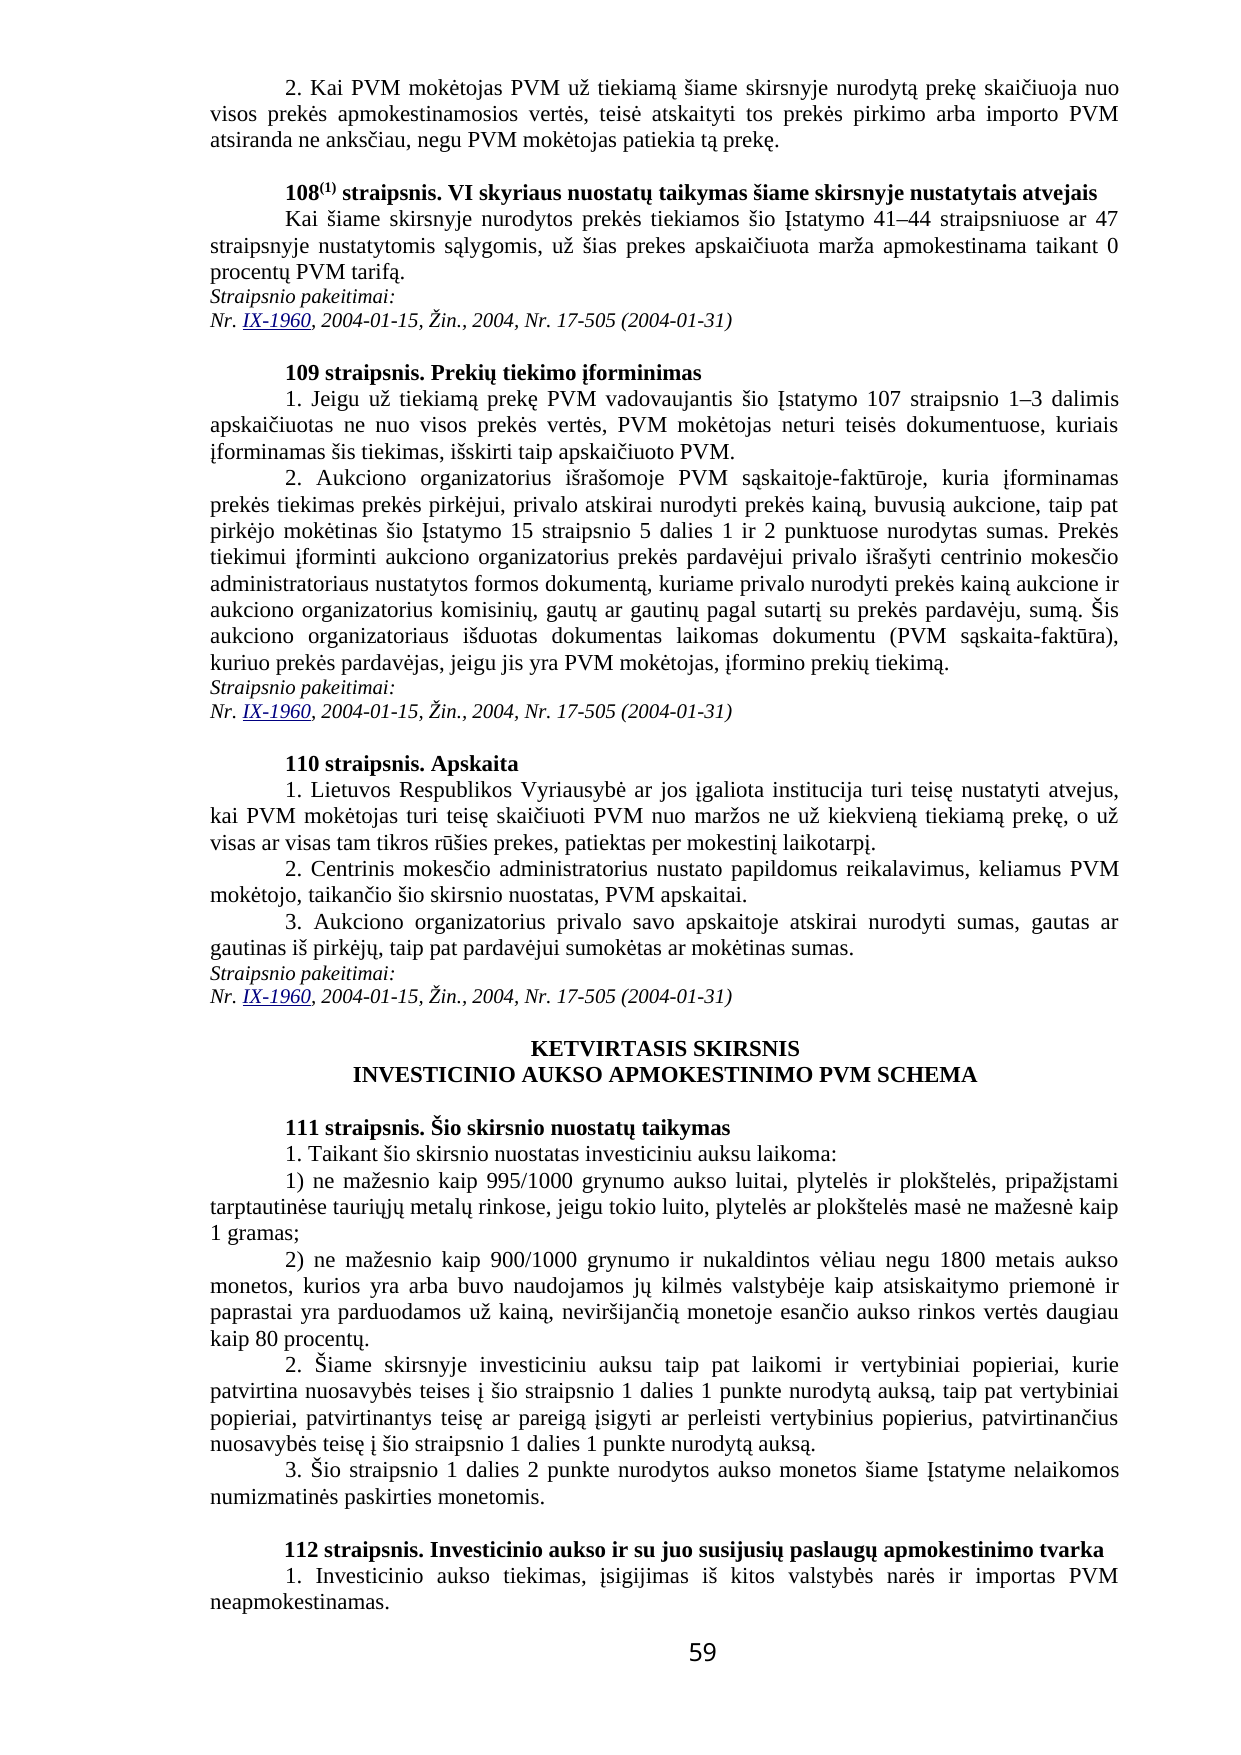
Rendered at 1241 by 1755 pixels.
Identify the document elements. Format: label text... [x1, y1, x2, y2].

text 2) ne mažesnio kaip 900/1000 grynumo ir nukaldintos vėliau negu 1800 metais aukso monetos, kurios yra arba buvo naudojamos jų kilmės valstybėje kaip atsiskaitymo priemonė ir paprastai yra parduodamos už kainą, neviršijančią monetoje esančio aukso rinkos vertės daugiau kaip 80 procentų. [210, 1246, 1120, 1351]
text Kai šiame skirsnyje nurodytos prekės tiekiamos šio Įstatymo 41–44 straipsniuose ar 47 straipsnyje nustatytomis sąlygomis, už šias prekes apskaičiuota marža apmokestinama taikant 0 procentų PVM tarifą. [210, 205, 1120, 284]
text Nr. IX-1960, 2004-01-15, Žin., 2004, Nr. 17-505 (2004-01-31) [210, 699, 1120, 723]
text Straipsnio pakeitimai: [210, 284, 1120, 308]
text 2. Kai PVM mokėtojas PVM už tiekiamą šiame skirsnyje nurodytą prekę skaičiuoja nuo visos prekės apmokestinamosios vertės, teisė atskaityti tos prekės pirkimo arba importo PVM atsiranda ne anksčiau, negu PVM mokėtojas patiekia tą prekę. [210, 73, 1120, 153]
text Straipsnio pakeitimai: [210, 960, 1120, 984]
text 3. Aukciono organizatorius privalo savo apskaitoje atskirai nurodyti sumas, gautas ar gautinas iš pirkėjų, taip pat pardavėjui sumokėtas ar mokėtinas sumas. [210, 908, 1120, 960]
text 1. Taikant šio skirsnio nuostatas investiciniu auksu laikoma: [210, 1140, 1120, 1167]
text INVESTICINIO AUKSO APMOKESTINIMO PVM SCHEMA [210, 1061, 1120, 1088]
text 1. Investicinio aukso tiekimas, įsigijimas iš kitos valstybės narės ir importas PVM neapmokestinamas. [210, 1562, 1120, 1615]
text 109 straipsnis. Prekių tiekimo įforminimas [210, 359, 1120, 385]
text KETVIRTASIS SKIRSNIS [210, 1035, 1120, 1061]
text 108(1) straipsnis. VI skyriaus nuostatų taikymas šiame skirsnyje nustatytais atvejais [285, 179, 1120, 205]
text Nr. IX-1960, 2004-01-15, Žin., 2004, Nr. 17-505 (2004-01-31) [210, 984, 1120, 1008]
text 1) ne mažesnio kaip 995/1000 grynumo aukso luitai, plytelės ir plokštelės, pripažįstami tarptautinėse tauriųjų metalų rinkose, jeigu tokio luito, plytelės ar plokštelės masė ne mažesnė kaip 1 gramas; [210, 1167, 1120, 1246]
text Nr. IX-1960, 2004-01-15, Žin., 2004, Nr. 17-505 (2004-01-31) [210, 308, 1120, 332]
text 110 straipsnis. Apskaita [210, 749, 1120, 776]
text 1. Lietuvos Respublikos Vyriausybė ar jos įgaliota institucija turi teisę nustatyti atvejus, kai PVM mokėtojas turi teisę skaičiuoti PVM nuo maržos ne už kiekvieną tiekiamą prekę, o už visas ar visas tam tikros rūšies prekes, patiektas per mokestinį laikotarpį. [210, 776, 1120, 855]
text 3. Šio straipsnio 1 dalies 2 punkte nurodytos aukso monetos šiame Įstatyme nelaikomos numizmatinės paskirties monetomis. [210, 1457, 1120, 1509]
text 1. Jeigu už tiekiamą prekę PVM vadovaujantis šio Įstatymo 107 straipsnio 1–3 dalimis apskaičiuotas ne nuo visos prekės vertės, PVM mokėtojas neturi teisės dokumentuose, kuriais įforminamas šis tiekimas, išskirti taip apskaičiuoto PVM. [210, 385, 1120, 464]
text 111 straipsnis. Šio skirsnio nuostatų taikymas [210, 1114, 1120, 1140]
text 2. Šiame skirsnyje investiciniu auksu taip pat laikomi ir vertybiniai popieriai, kurie patvirtina nuosavybės teises į šio straipsnio 1 dalies 1 punkte nurodytą auksą, taip pat vertybiniai popieriai, patvirtinantys teisę ar pareigą įsigyti ar perleisti vertybinius popierius, patvirtinančius nuosavybės teisę į šio straipsnio 1 dalies 1 punkte nurodytą auksą. [210, 1351, 1120, 1457]
text 2. Aukciono organizatorius išrašomoje PVM sąskaitoje-faktūroje, kuria įforminamas prekės tiekimas prekės pirkėjui, privalo atskirai nurodyti prekės kainą, buvusią aukcione, taip pat pirkėjo mokėtinas šio Įstatymo 15 straipsnio 5 dalies 1 ir 2 punktuose nurodytas sumas. Prekės tiekimui įforminti aukciono organizatorius prekės pardavėjui privalo išrašyti centrinio mokesčio administratoriaus nustatytos formos dokumentą, kuriame privalo nurodyti prekės kainą aukcione ir aukciono organizatorius komisinių, gautų ar gautinų pagal sutartį su prekės pardavėju, sumą. Šis aukciono organizatoriaus išduotas dokumentas laikomas dokumentu (PVM sąskaita-faktūra), kuriuo prekės pardavėjas, jeigu jis yra PVM mokėtojas, įformino prekių tiekimą. [210, 464, 1120, 675]
text 2. Centrinis mokesčio administratorius nustato papildomus reikalavimus, keliamus PVM mokėtojo, taikančio šio skirsnio nuostatas, PVM apskaitai. [210, 855, 1120, 908]
text Straipsnio pakeitimai: [210, 675, 1120, 699]
text 112 straipsnis. Investicinio aukso ir su juo susijusių paslaugų apmokestinimo tvarka [210, 1536, 1120, 1562]
